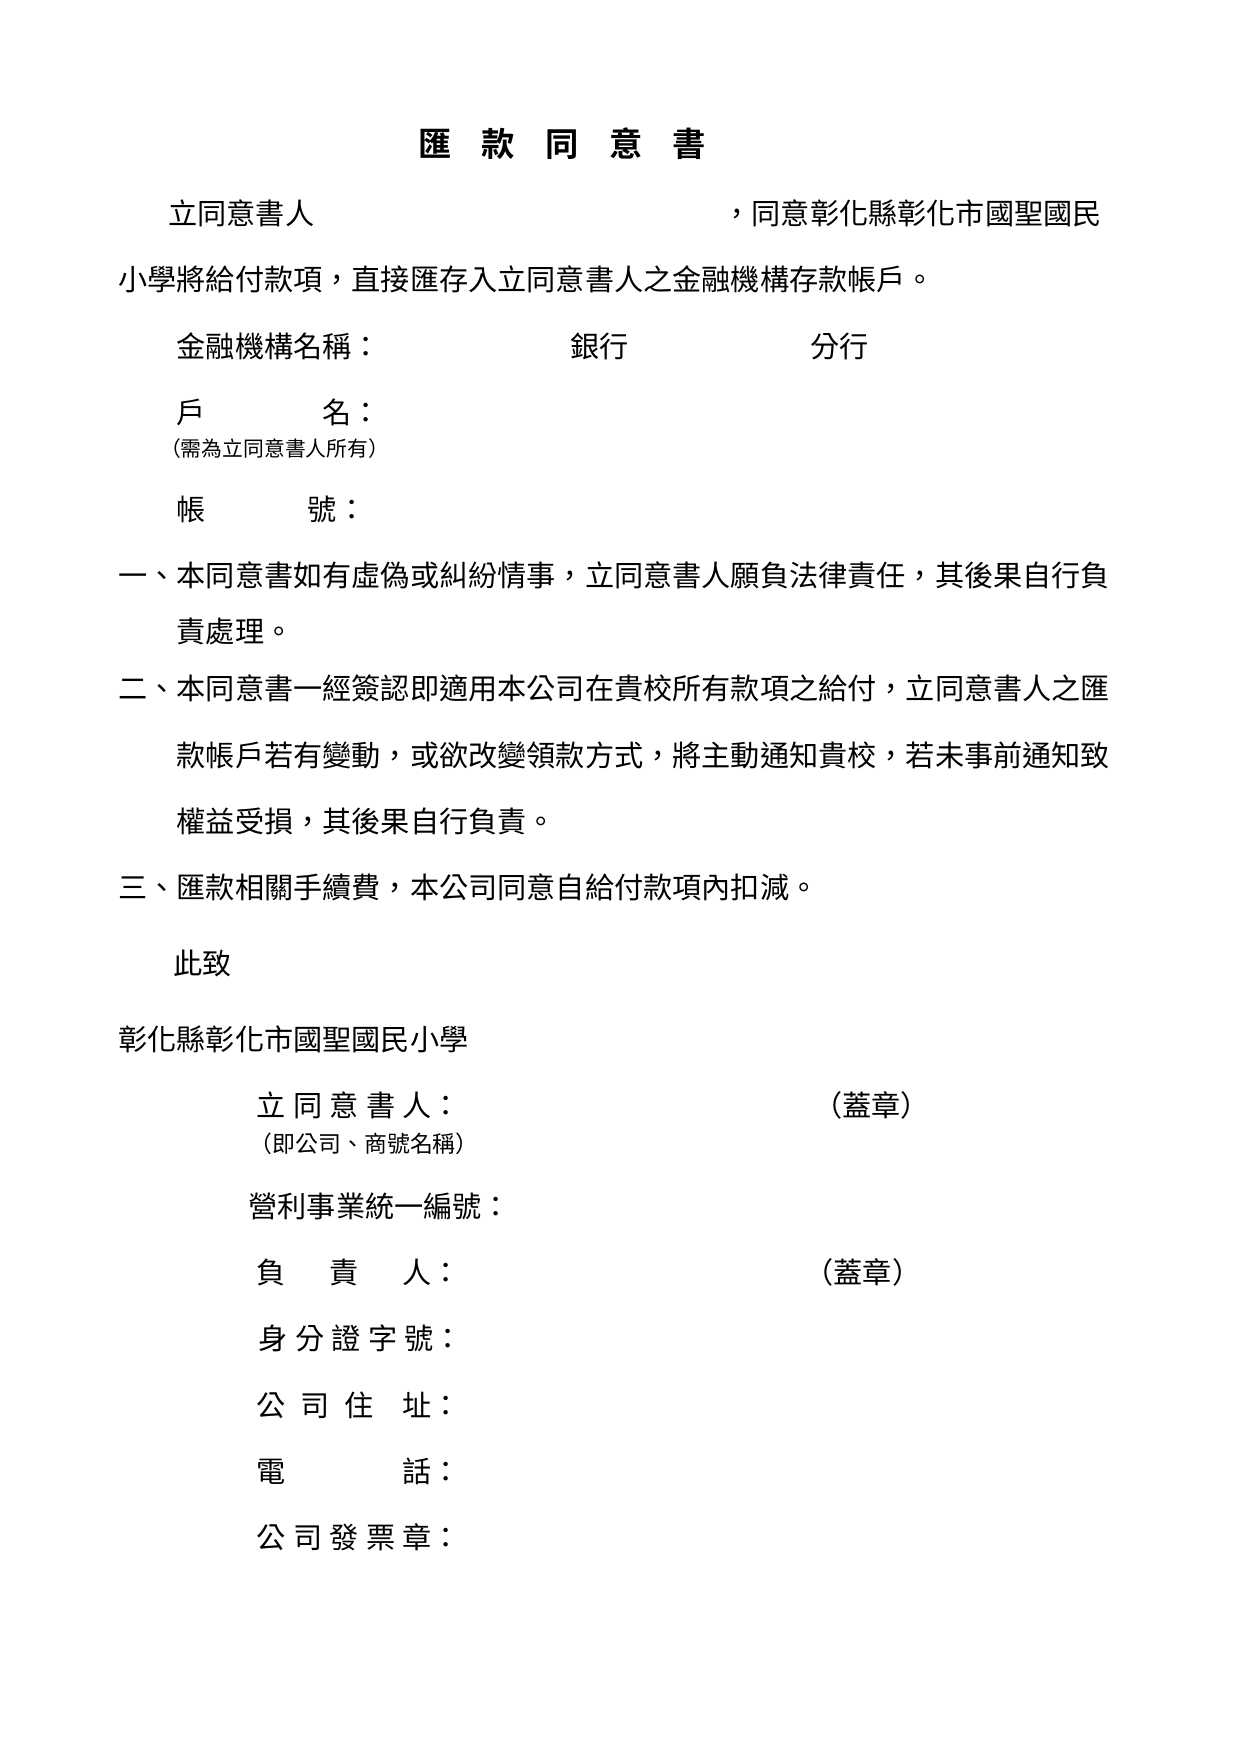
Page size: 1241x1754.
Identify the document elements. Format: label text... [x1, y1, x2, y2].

text 權益受損，其後果自行負責。 [118, 798, 1122, 841]
text 負 責 人： （蓋章） [118, 1249, 1122, 1292]
text （即公司、商號名稱） [118, 1125, 1122, 1159]
text 金融機構名稱： 銀行 分行 [118, 323, 1122, 365]
text 立同意書人 ，同意彰化縣彰化市國聖國民 [118, 190, 1122, 233]
text 身 分 證 字 號： [118, 1316, 1122, 1358]
text 責處理。 [118, 609, 1122, 651]
text 彰化縣彰化市國聖國民小學 [118, 1016, 1122, 1059]
text 小學將給付款項，直接匯存入立同意書人之金融機構存款帳戶。 [118, 257, 1122, 299]
text 匯 款 同 意 書 [118, 118, 1122, 166]
text 一、本同意書如有虛偽或糾紛情事，立同意書人願負法律責任，其後果自行負 [118, 552, 1122, 595]
text 立 同 意 書 人： （蓋章） [118, 1083, 1122, 1125]
text 款帳戶若有變動，或欲改變領款方式，將主動通知貴校，若未事前通知致 [118, 732, 1122, 774]
text 帳 號： [118, 486, 1122, 528]
text 營利事業統一編號： [118, 1183, 1122, 1225]
text 二、本同意書一經簽認即適用本公司在貴校所有款項之給付，立同意書人之匯 [118, 666, 1122, 708]
text 三、匯款相關手續費，本公司同意自給付款項內扣減。 [118, 865, 1122, 907]
text 公 司 住 址： [118, 1382, 1122, 1424]
text 電 話： [118, 1448, 1122, 1491]
text （需為立同意書人所有） [118, 432, 1122, 462]
text 戶 名： [118, 389, 1122, 432]
text 公 司 發 票 章： [118, 1515, 1122, 1557]
text 此致 [118, 941, 1122, 983]
